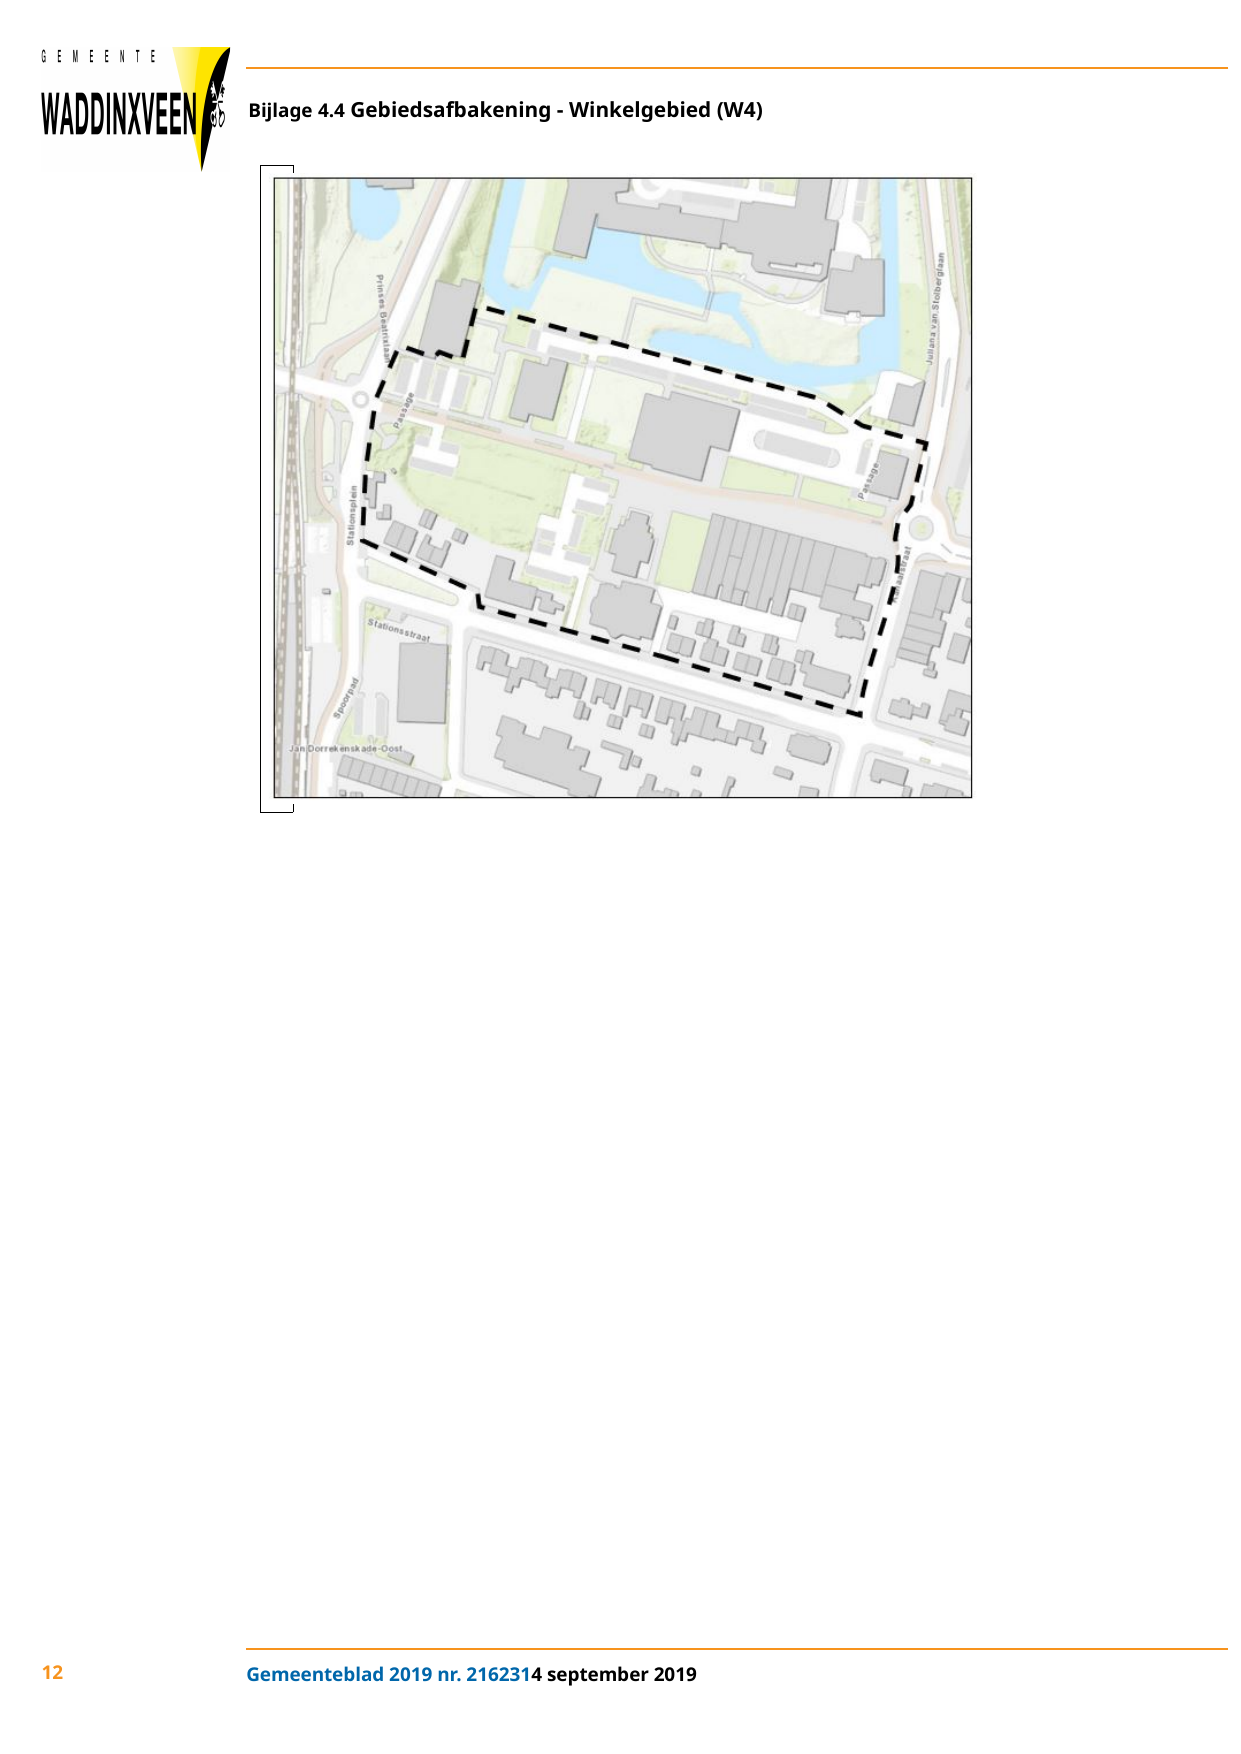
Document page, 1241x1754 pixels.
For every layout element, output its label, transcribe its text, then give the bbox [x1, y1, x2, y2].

text Bijlage 4.4 Gebiedsafbakening - Winkelgebied (W4) [248, 95, 1152, 123]
picture [41, 47, 231, 172]
picture [268, 173, 978, 804]
